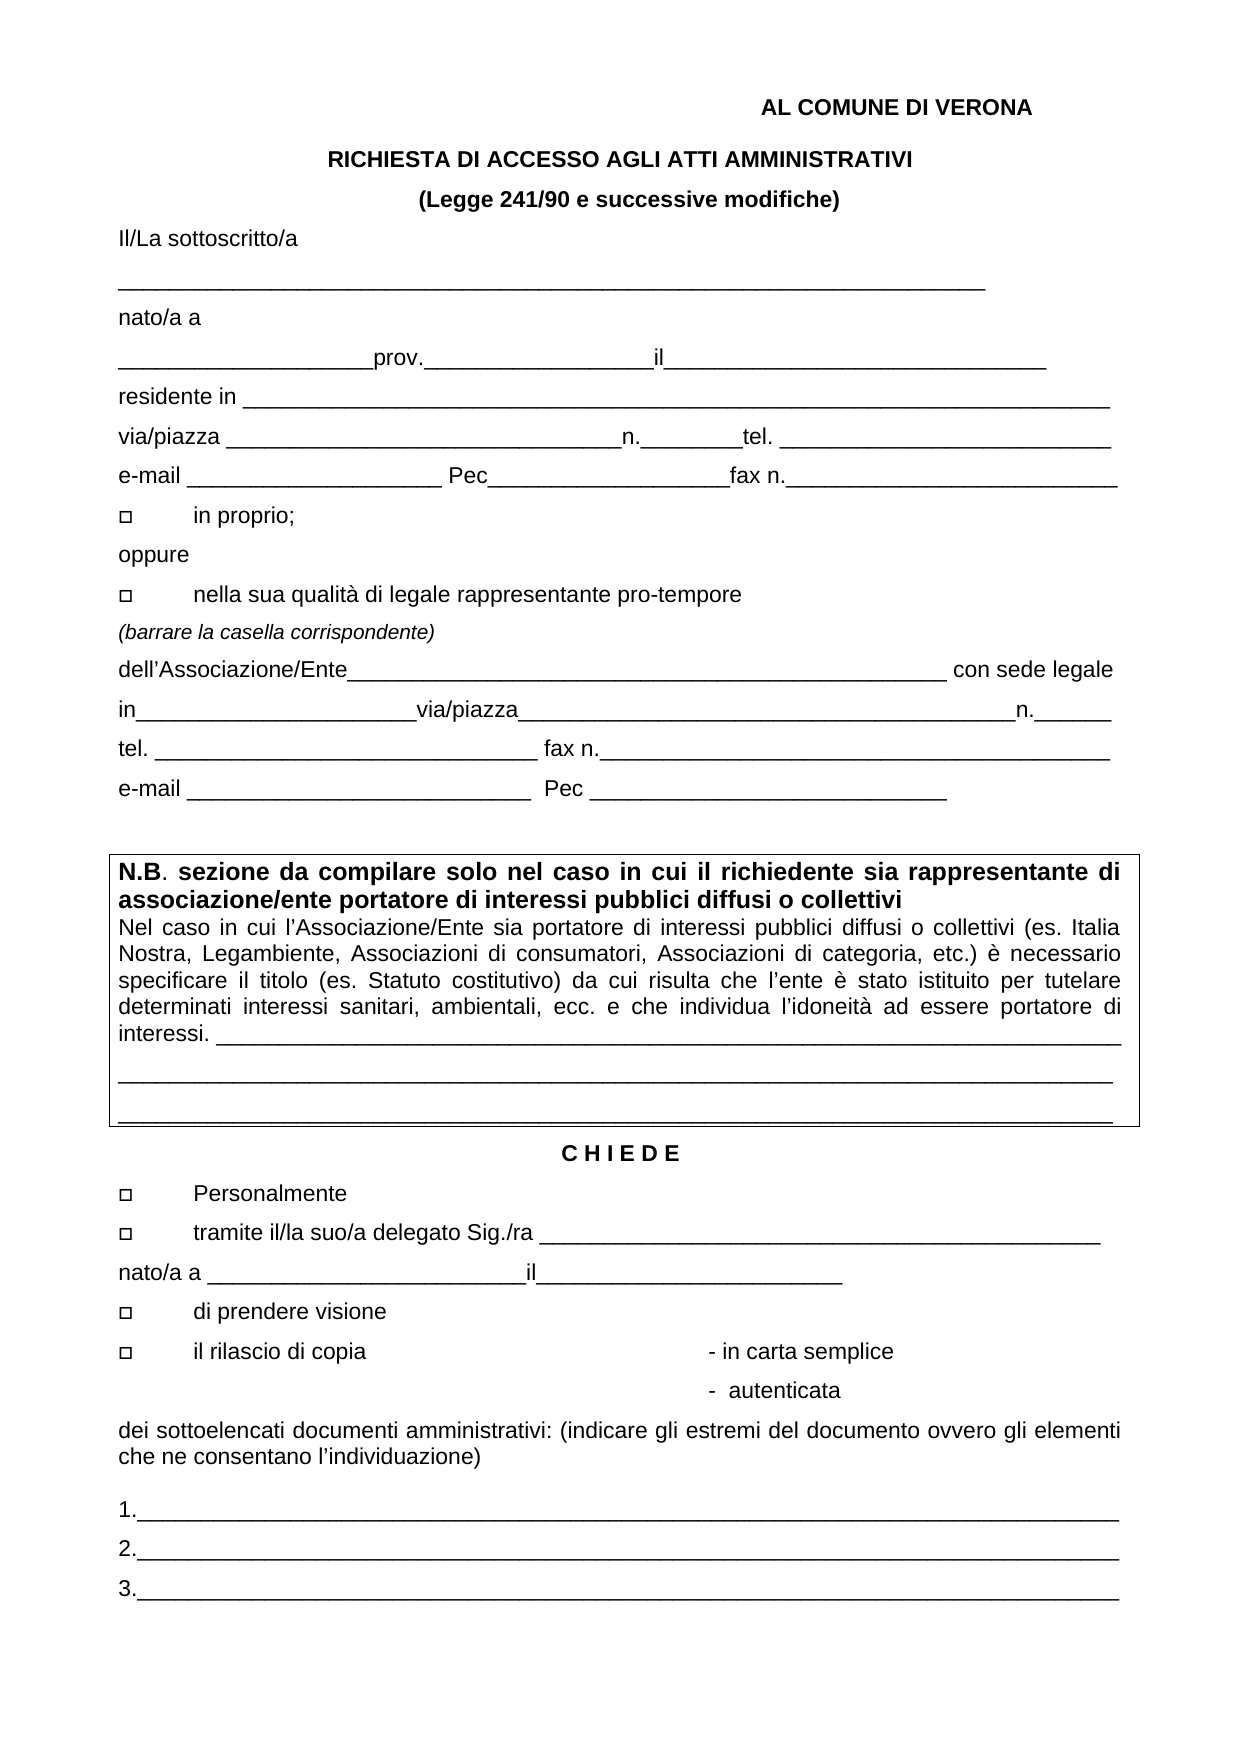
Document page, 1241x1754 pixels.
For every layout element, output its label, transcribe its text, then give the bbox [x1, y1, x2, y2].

text N.B. sezione da compilare solo nel caso in cui il richiedente sia rappresentante di associazione/ente portatore di interessi pubblici diffusi o collettivi [110, 855, 1139, 914]
text nato/a a _________________________il________________________ [118, 1259, 1122, 1285]
list (barrare la casella corrispondente) [83, 620, 1122, 644]
subtitle (Legge 241/90 e successive modifiche) [136, 186, 1122, 212]
text 3._____________________________________________________________________________ [118, 1575, 1122, 1601]
text C H I E D E [118, 1140, 1122, 1167]
text - autenticata [643, 1377, 1122, 1404]
text 2._____________________________________________________________________________ [118, 1535, 1122, 1562]
list Personalmente [118, 1180, 1122, 1206]
list nella sua qualità di legale rappresentante pro-tempore [118, 581, 1122, 607]
text Nel caso in cui l’Associazione/Ente sia portatore di interessi pubblici diffusi o collettivi (es. Italia Nostra, Legambiente, Associazioni di consumatori, Associazioni di categoria, etc.) è necessario specificare il titolo (es. Statuto costitutivo) da cui risulta che l’ente è stato istituito per tutelare determinati interessi sanitari, ambientali, ecc. e che individua l’idoneità ad essere portatore di interessi. _______________________________________________________________________ [118, 914, 1122, 1046]
list in proprio; [118, 502, 1122, 528]
text via/piazza _______________________________n.________tel. __________________________ [118, 423, 1122, 449]
text ____________________________________________________________________________________________________________________________________________________________ [110, 1055, 1139, 1126]
list dell’Associazione/Ente_______________________________________________ con sede legale in______________________via/piazza_______________________________________n.______ tel. ______________________________ fax n.________________________________________ [118, 656, 1122, 761]
text nato/a a ____________________prov.__________________il______________________________ [118, 304, 1122, 370]
text AL COMUNE DI VERONA [759, 94, 1122, 120]
text dei sottoelencati documenti amministrativi: (indicare gli estremi del documento ovvero gli elementi che ne consentano l’individuazione) [118, 1417, 1122, 1469]
text residente in ____________________________________________________________________ [118, 383, 1122, 409]
list oppure [118, 541, 1122, 567]
list tramite il/la suo/a delegato Sig./ra ____________________________________________ [118, 1219, 1122, 1246]
list di prendere visione [118, 1298, 1122, 1325]
list il rilascio di copia - in carta semplice [118, 1338, 1122, 1364]
text RICHIESTA DI ACCESSO AGLI ATTI AMMINISTRATIVI [118, 146, 1122, 173]
text e-mail ___________________________ Pec ____________________________ [118, 774, 1122, 801]
text 1._____________________________________________________________________________ [118, 1496, 1122, 1522]
text Il/La sottoscritto/a ____________________________________________________________________ [118, 225, 1122, 291]
text e-mail ____________________ Pec___________________fax n.__________________________ [118, 462, 1122, 488]
